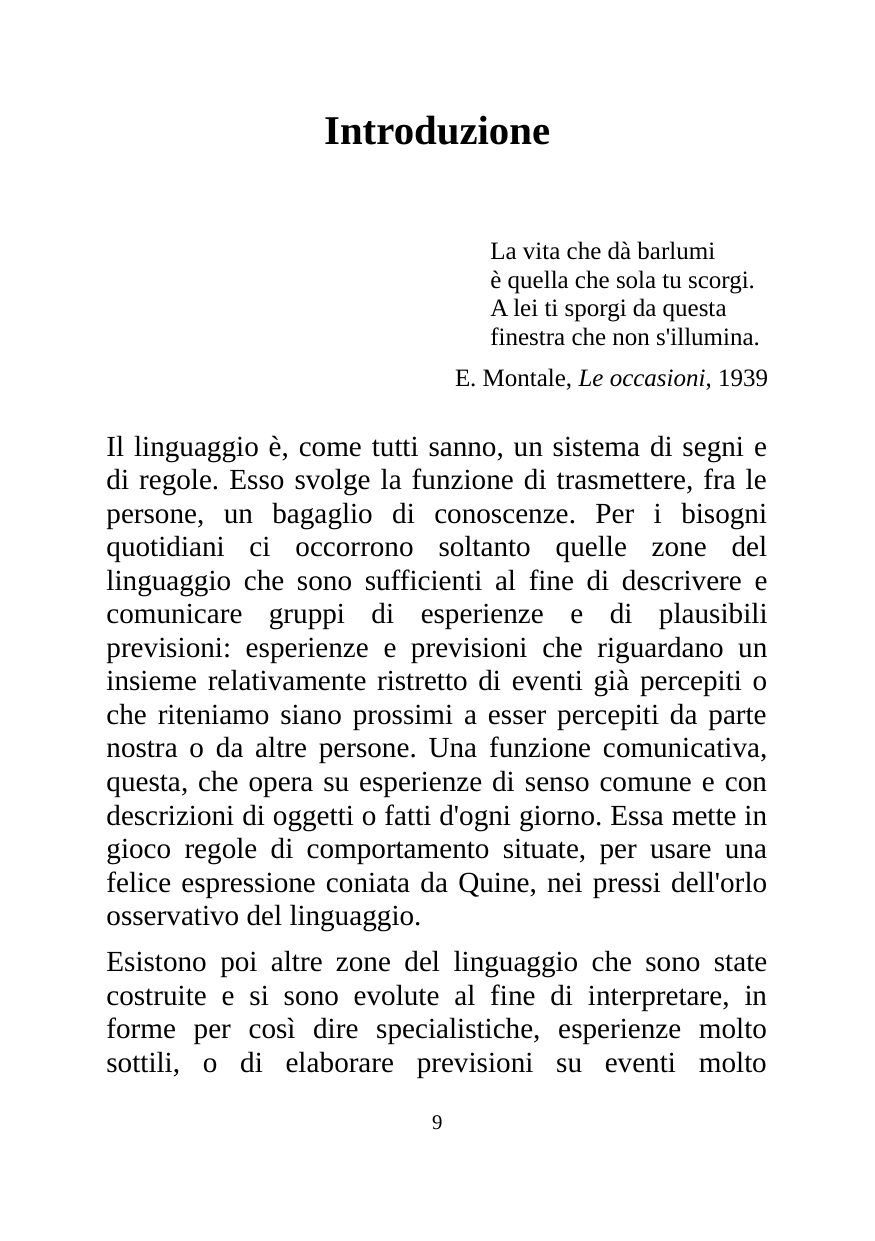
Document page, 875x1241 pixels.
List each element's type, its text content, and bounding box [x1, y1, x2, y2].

text E. Montale, Le occasioni, 1939 [106, 363, 768, 391]
text è quella che sola tu scorgi. [490, 265, 768, 293]
text Il linguaggio è, come tutti sanno, un sistema di segni e di regole. Esso svolge la funzione di trasmettere, fra le persone, un bagaglio di conoscenze. Per i bisogni quotidiani ci occorrono soltanto quelle zone del linguaggio che sono sufficienti al fine di descrivere e comunicare gruppi di esperienze e di plausibili previsioni: esperienze e previsioni che riguardano un insieme relativamente ristretto di eventi già percepiti o che riteniamo siano prossimi a esser percepiti da parte nostra o da altre persone. Una funzione comunicativa, questa, che opera su esperienze di senso comune e con descrizioni di oggetti o fatti d'ogni giorno. Essa mette in gioco regole di comportamento situate, per usare una felice espressione coniata da Quine, nei pressi dell'orlo osservativo del linguaggio. [106, 429, 768, 932]
subtitle Introduzione [106, 106, 768, 153]
text A lei ti sporgi da questa [490, 293, 768, 322]
text Esistono poi altre zone del linguaggio che sono state costruite e si sono evolute al fine di interpretare, in forme per così dire specialistiche, esperienze molto sottili, o di elaborare previsioni su eventi molto [106, 944, 768, 1078]
text La vita che dà barlumi [490, 236, 768, 265]
text finestra che non s'illumina. [490, 322, 768, 351]
